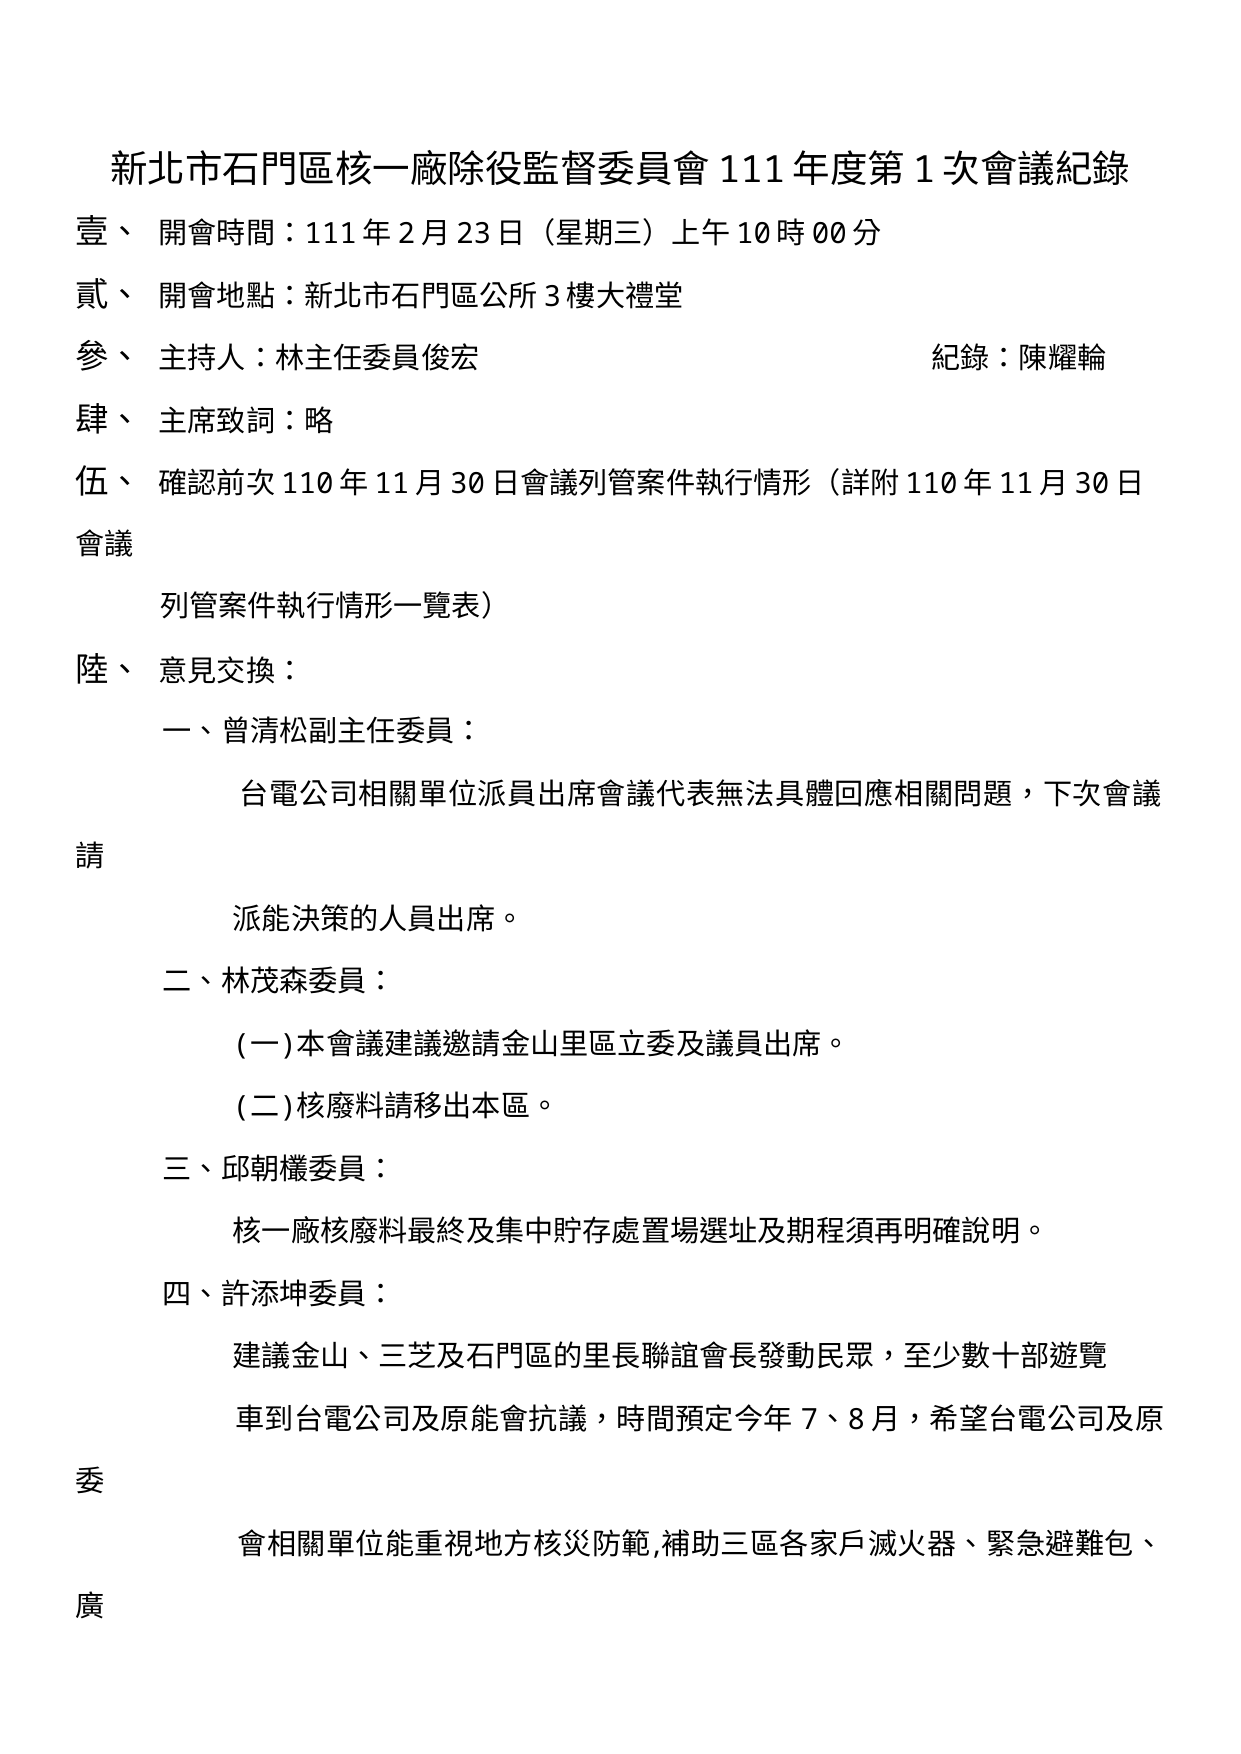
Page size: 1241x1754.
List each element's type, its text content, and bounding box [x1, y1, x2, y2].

list 開會時間：111年2月23日（星期三）上午10時00分 [75, 187, 1165, 250]
text 四、許添坤委員： [75, 1250, 1165, 1312]
text 派能決策的人員出席。 [75, 875, 1165, 937]
text 新北市石門區核一廠除役監督委員會111年度第1次會議紀錄 [75, 125, 1165, 187]
text 列管案件執行情形一覽表） [125, 562, 1165, 625]
text (一)本會議建議邀請金山里區立委及議員出席。 [75, 1000, 1165, 1062]
list 主席致詞：略 [75, 375, 1165, 437]
list 主持人：林主任委員俊宏 紀錄：陳耀輪 [75, 312, 1165, 375]
text 車到台電公司及原能會抗議，時間預定今年7、8月，希望台電公司及原委 [75, 1375, 1165, 1500]
text (二)核廢料請移出本區。 [75, 1062, 1165, 1125]
text 三、邱朝欉委員： [75, 1125, 1165, 1187]
text 台電公司相關單位派員出席會議代表無法具體回應相關問題，下次會議請 [75, 750, 1165, 875]
text 建議金山、三芝及石門區的里長聯誼會長發動民眾，至少數十部遊覽 [75, 1312, 1165, 1375]
text 二、林茂森委員： [75, 937, 1165, 1000]
list 確認前次110年11月30日會議列管案件執行情形（詳附110年11月30日會議 [75, 437, 1165, 562]
list 意見交換： [75, 625, 1165, 687]
list 開會地點：新北市石門區公所3樓大禮堂 [75, 250, 1165, 312]
text 一、曾清松副主任委員： [75, 687, 1165, 750]
text 核一廠核廢料最終及集中貯存處置場選址及期程須再明確說明。 [75, 1187, 1165, 1250]
text 會相關單位能重視地方核災防範,補助三區各家戶滅火器、緊急避難包、廣 [75, 1500, 1165, 1625]
